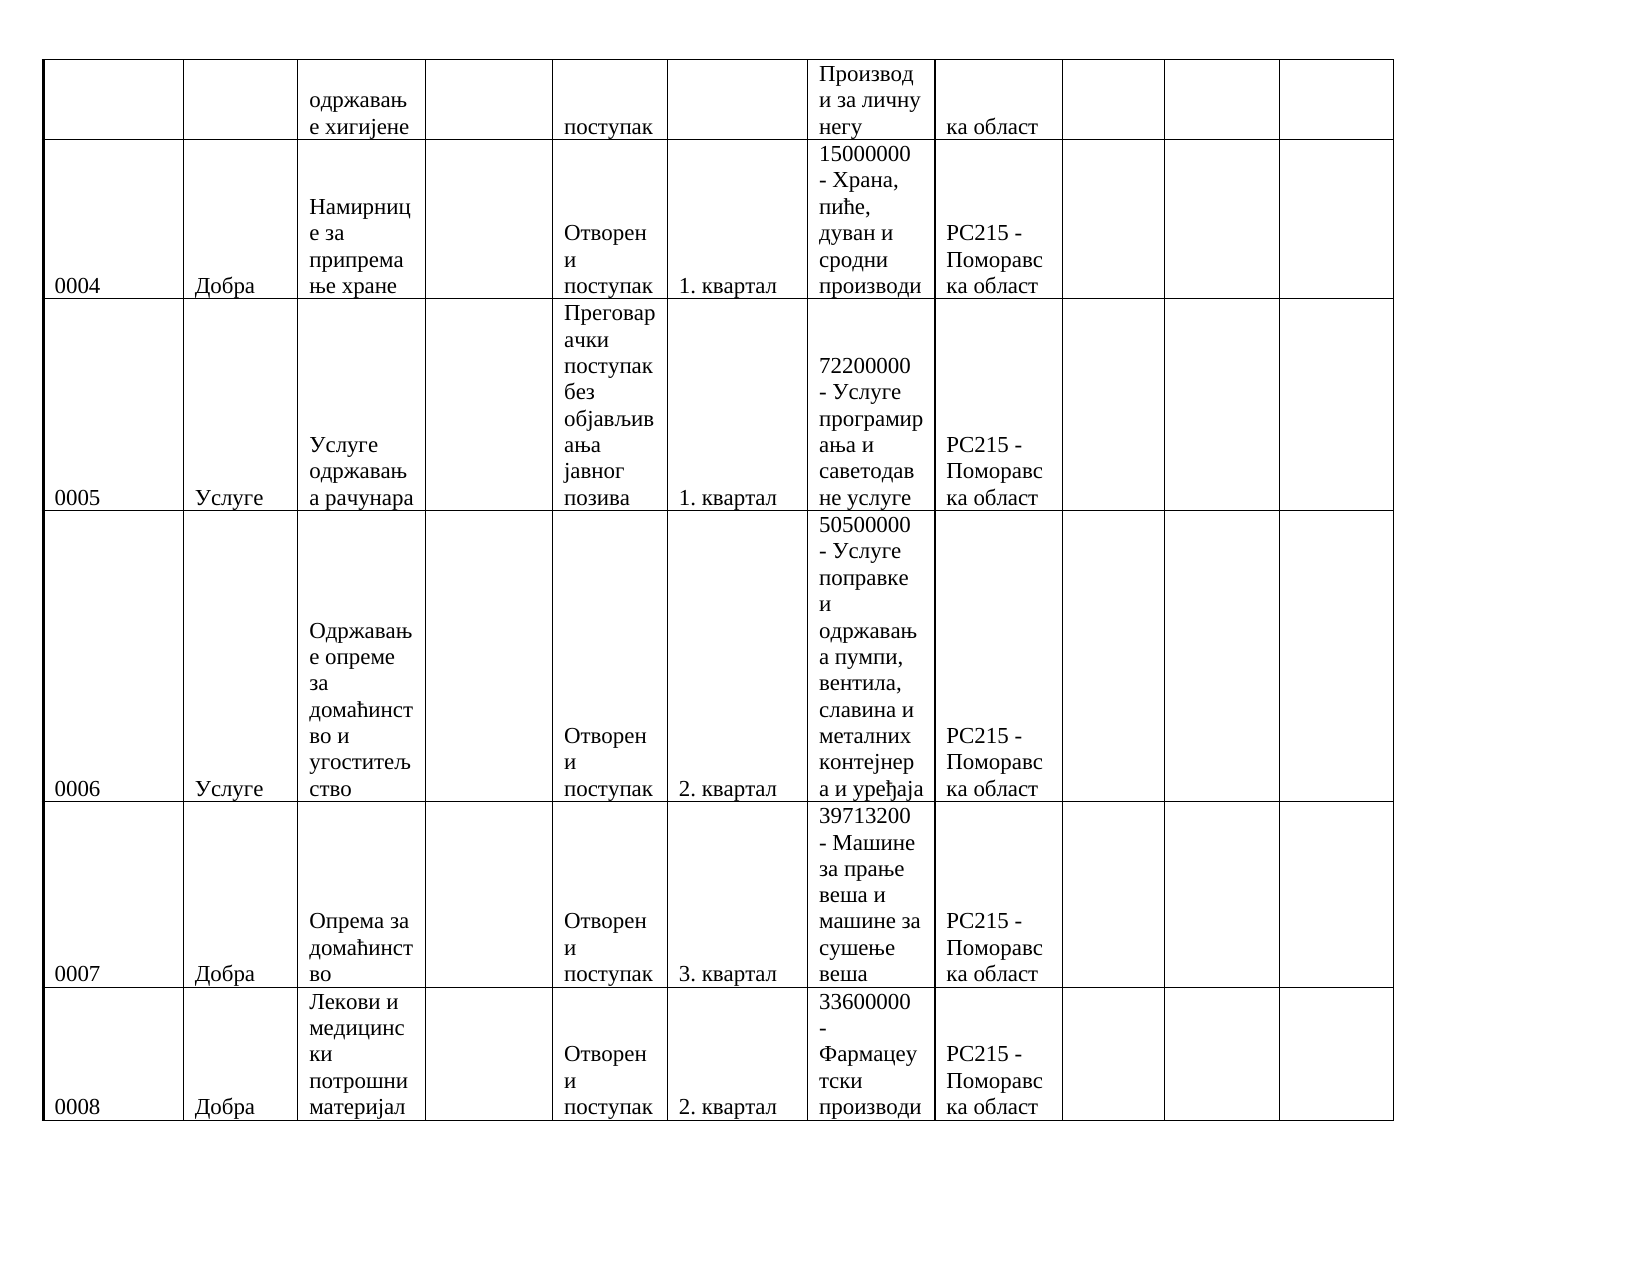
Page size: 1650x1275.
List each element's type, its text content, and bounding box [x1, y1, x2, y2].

table_cell 0005 [45, 299, 183, 510]
table_cell Услуге одржавања рачунара [298, 299, 425, 510]
table_cell 3. квартал [668, 802, 807, 987]
table_cell РС215 - Поморавска област [936, 299, 1062, 510]
table_cell [184, 60, 297, 139]
table_cell 15000000 - Храна, пиће, дуван и сродни производи [808, 140, 934, 298]
table_cell Добра [184, 802, 297, 987]
table_cell [45, 60, 183, 139]
table_cell [1063, 988, 1164, 1119]
table_cell [1280, 802, 1393, 987]
table_cell [1165, 299, 1279, 510]
table_cell Отворени поступак [553, 988, 667, 1119]
table_cell [1280, 988, 1393, 1119]
table_cell [668, 60, 807, 139]
table_cell 0008 [45, 988, 183, 1119]
table_cell 1. квартал [668, 299, 807, 510]
table_cell [1280, 299, 1393, 510]
table_cell РС215 - Поморавска област [936, 140, 1062, 298]
table_cell 2. квартал [668, 988, 807, 1119]
table_cell [426, 511, 552, 801]
table_cell 2. квартал [668, 511, 807, 801]
table_cell Отворени поступак [553, 802, 667, 987]
table_cell Опрема за домаћинство [298, 802, 425, 987]
table_cell Добра [184, 988, 297, 1119]
table_cell 0007 [45, 802, 183, 987]
table_cell Одржавање опреме за домаћинство и угоститељство [298, 511, 425, 801]
table_cell 33600000 - Фармацеутски производи [808, 988, 934, 1119]
table_cell 50500000 - Услуге поправке и одржавања пумпи, вентила, славина и металних контејнера и уређаја [808, 511, 934, 801]
table_cell РС215 - Поморавска област [936, 511, 1062, 801]
table_cell [426, 140, 552, 298]
table_cell 72200000 - Услуге програмирања и саветодавне услуге [808, 299, 934, 510]
table_cell [1280, 140, 1393, 298]
table_cell [1165, 60, 1279, 139]
table_cell [1063, 511, 1164, 801]
table_cell 0004 [45, 140, 183, 298]
table_cell Отворени поступак [553, 511, 667, 801]
table_cell [1165, 511, 1279, 801]
table_cell Намирнице за припремање хране [298, 140, 425, 298]
table_cell РС215 - Поморавска област [936, 988, 1062, 1119]
table_cell Услуге [184, 511, 297, 801]
table_cell - Производи за личну негу [808, 60, 934, 139]
table_cell Услуге [184, 299, 297, 510]
table_cell Добра [184, 140, 297, 298]
table_cell Преговарачки поступак без објављивања јавног позива [553, 299, 667, 510]
table_cell [1165, 802, 1279, 987]
table_cell [426, 60, 552, 139]
table_cell Отворени поступак [553, 140, 667, 298]
table_cell [1280, 511, 1393, 801]
table_cell [1165, 988, 1279, 1119]
table_cell [1063, 299, 1164, 510]
table_cell ка област [936, 60, 1062, 139]
table_cell Лекови и медицински потрошни материјал [298, 988, 425, 1119]
table_cell [426, 988, 552, 1119]
table_cell поступак [553, 60, 667, 139]
table_cell 1. квартал [668, 140, 807, 298]
table_cell [1063, 60, 1164, 139]
table_cell одржавање хигијене [298, 60, 425, 139]
table_cell [1280, 60, 1393, 139]
table_cell [1063, 140, 1164, 298]
table_cell 39713200 - Машине за прање веша и машине за сушење веша [808, 802, 934, 987]
table_cell [426, 802, 552, 987]
table_cell [1165, 140, 1279, 298]
table_cell [1063, 802, 1164, 987]
table_cell [426, 299, 552, 510]
table_cell РС215 - Поморавска област [936, 802, 1062, 987]
table_cell 0006 [45, 511, 183, 801]
